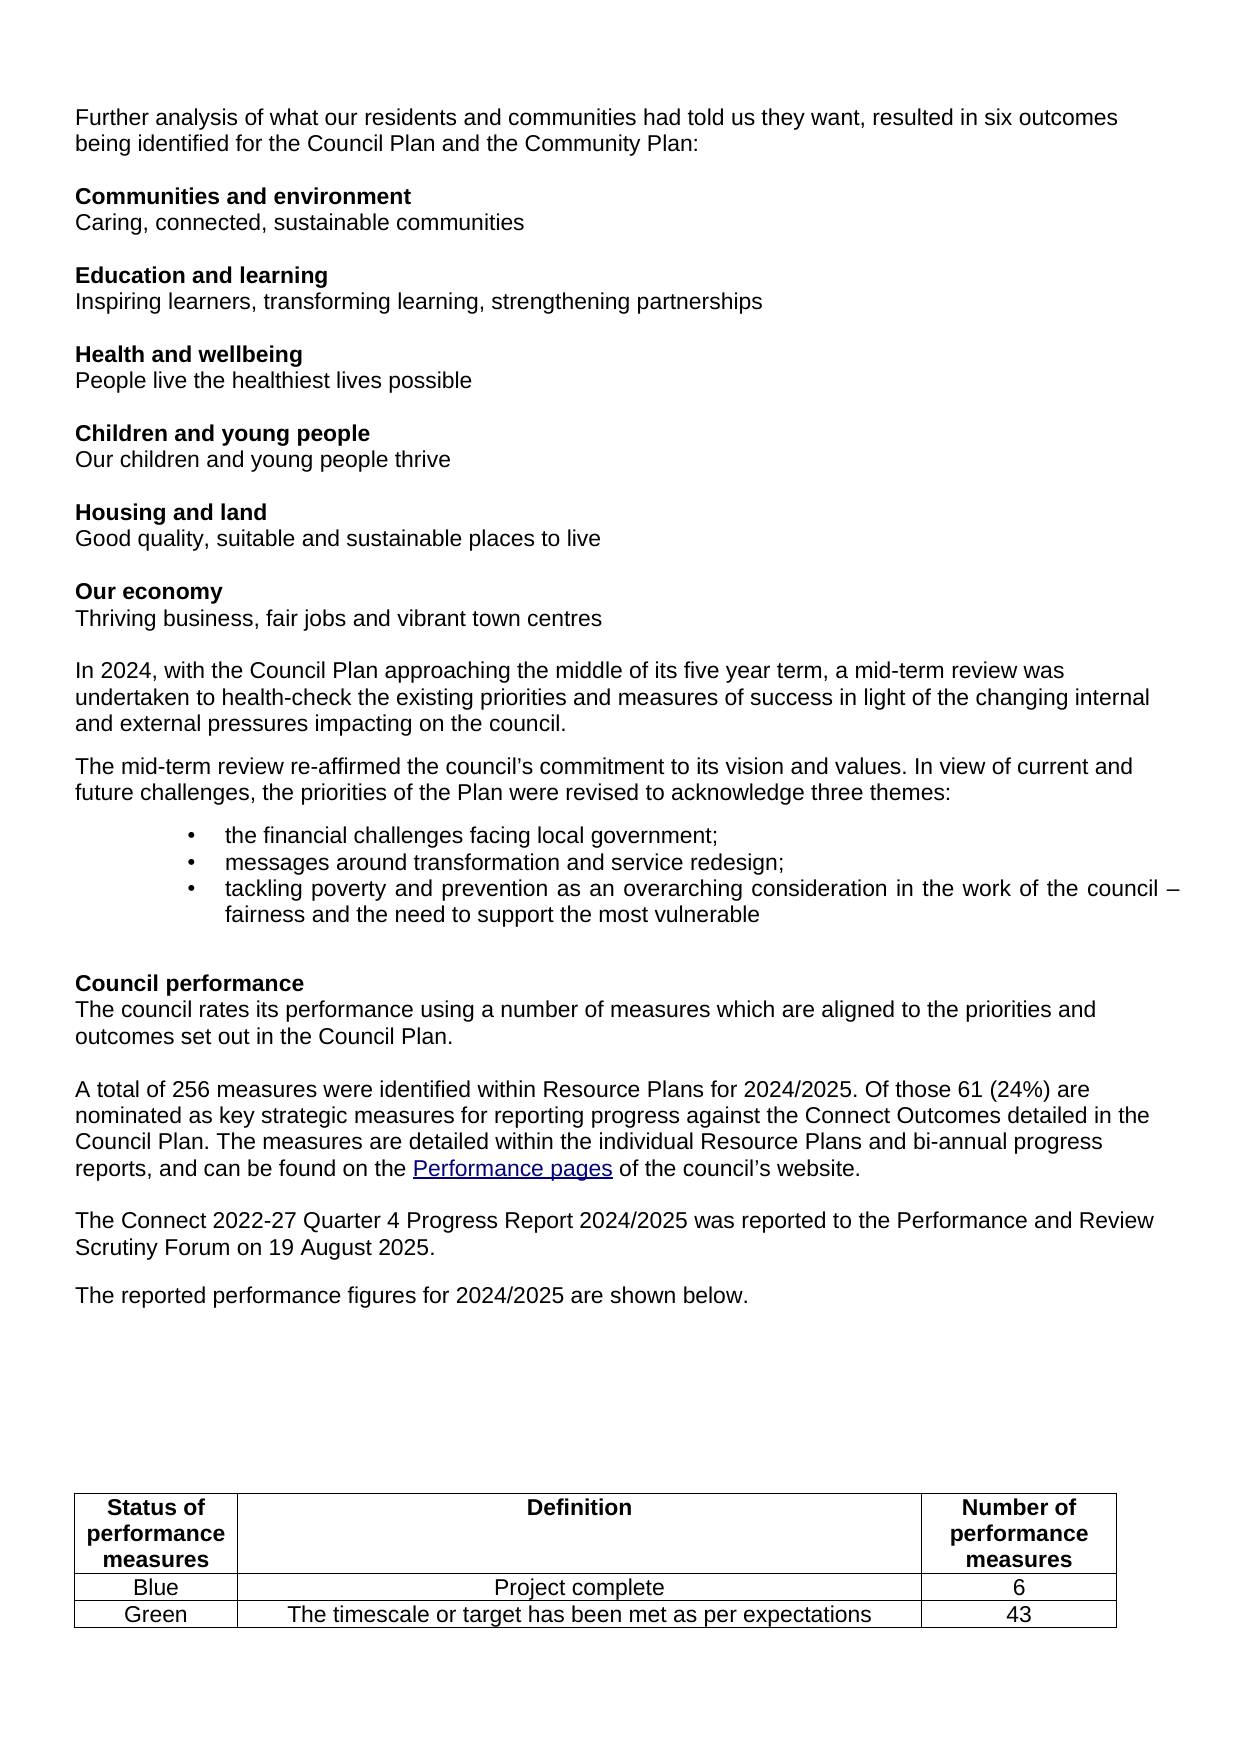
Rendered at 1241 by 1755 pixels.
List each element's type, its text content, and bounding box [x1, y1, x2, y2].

list messages around transformation and service redesign; [187, 849, 1181, 875]
table_cell 6 [922, 1574, 1116, 1600]
text The Connect 2022-27 Quarter 4 Progress Report 2024/2025 was reported to the Performance and Review Scrutiny Forum on 19 August 2025. [75, 1207, 1181, 1282]
list the financial challenges facing local government; [187, 822, 1181, 849]
table_header Number of performance measures [922, 1494, 1116, 1572]
table_cell Project complete [238, 1574, 921, 1600]
text Children and young people [75, 420, 1168, 446]
text Thriving business, fair jobs and vibrant town centres [75, 604, 1168, 631]
text Communities and environment [75, 183, 1168, 209]
text Our children and young people thrive [75, 446, 1168, 473]
table_cell 43 [922, 1601, 1116, 1627]
table_cell Green [75, 1601, 237, 1627]
text Caring, connected, sustainable communities [75, 209, 1168, 236]
text The reported performance figures for 2024/2025 are shown below. [75, 1282, 1181, 1308]
text Inspiring learners, transforming learning, strengthening partnerships [75, 288, 1168, 314]
text Further analysis of what our residents and communities had told us they want, resulted in six outcomes being identified for the Council Plan and the Community Plan: [75, 104, 1168, 156]
text Housing and land [75, 499, 1168, 525]
text Our economy [75, 578, 1168, 604]
table_header Definition [238, 1494, 921, 1572]
subtitle Council performance [75, 970, 1181, 996]
text A total of 256 measures were identified within Resource Plans for 2024/2025. Of those 61 (24%) are nominated as key strategic measures for reporting progress against the Connect Outcomes detailed in the Council Plan. The measures are detailed within the individual Resource Plans and bi-annual progress reports, and can be found on the Performance pages of the council’s website. [75, 1076, 1181, 1181]
text Good quality, suitable and sustainable places to live [75, 525, 1168, 552]
table_header Status of performance measures [75, 1494, 237, 1572]
table_cell Blue [75, 1574, 237, 1600]
text The mid-term review re-affirmed the council’s commitment to its vision and values. In view of current and future challenges, the priorities of the Plan were revised to acknowledge three themes: [75, 753, 1181, 806]
text The council rates its performance using a number of measures which are aligned to the priorities and outcomes set out in the Council Plan. [75, 996, 1181, 1049]
text In 2024, with the Council Plan approaching the middle of its five year term, a mid-term review was undertaken to health-check the existing priorities and measures of success in light of the changing internal and external pressures impacting on the council. [75, 657, 1181, 736]
text People live the healthiest lives possible [75, 367, 1168, 394]
text Education and learning [75, 262, 1168, 288]
table_cell The timescale or target has been met as per expectations [238, 1601, 921, 1627]
text Health and wellbeing [75, 341, 1168, 367]
list tackling poverty and prevention as an overarching consideration in the work of the council – fairness and the need to support the most vulnerable [187, 875, 1181, 928]
